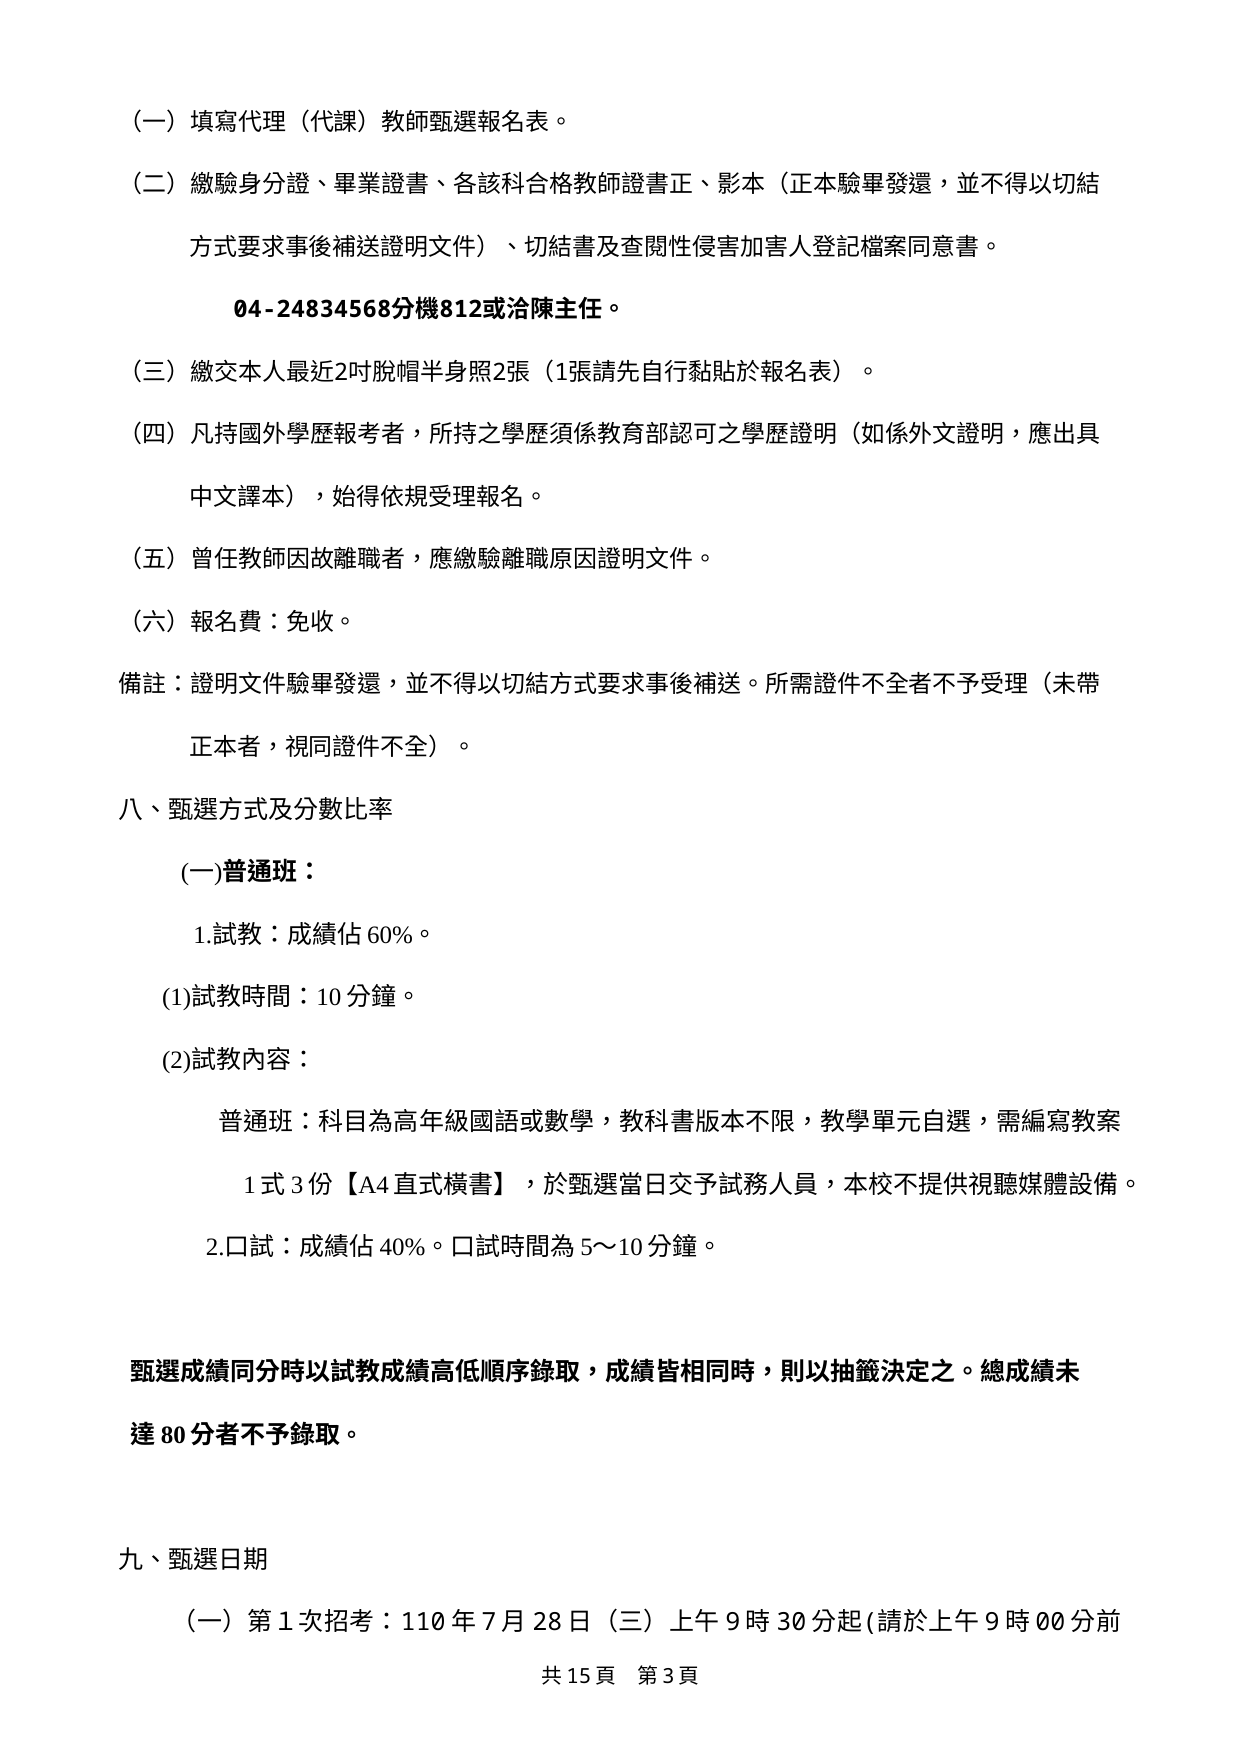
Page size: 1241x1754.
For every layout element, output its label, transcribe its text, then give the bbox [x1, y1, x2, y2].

text （五）曾任教師因故離職者，應繳驗離職原因證明文件。 [118, 516, 1122, 578]
text （一）第１次招考：110年7月28日（三）上午9時30分起(請於上午9時00分前 [171, 1578, 1122, 1641]
text 甄選成績同分時以試教成績高低順序錄取，成績皆相同時，則以抽籤決定之。總成績未 [118, 1328, 1122, 1391]
text 八、甄選方式及分數比率 [118, 766, 1122, 828]
text 普通班：科目為高年級國語或數學，教科書版本不限，教學單元自選，需編寫教案1式3份【A4直式橫書】，於甄選當日交予試務人員，本校不提供視聽媒體設備。 [218, 1078, 1122, 1203]
text 04-24834568分機812或洽陳主任。 [118, 266, 1122, 328]
text 備註：證明文件驗畢發還，並不得以切結方式要求事後補送。所需證件不全者不予受理（未帶正本者，視同證件不全）。 [118, 641, 1122, 766]
text (1)試教時間：10分鐘。 [118, 953, 1122, 1016]
text (一)普通班： [118, 828, 1122, 891]
text （三）繳交本人最近2吋脫帽半身照2張（1張請先自行黏貼於報名表）。 [118, 328, 1122, 391]
text （二）繳驗身分證、畢業證書、各該科合格教師證書正、影本（正本驗畢發還，並不得以切結方式要求事後補送證明文件）、切結書及查閱性侵害加害人登記檔案同意書。 [118, 141, 1122, 266]
text 1.試教：成績佔60%。 [118, 891, 1122, 953]
text （六）報名費：免收。 [118, 578, 1122, 641]
text 達80分者不予錄取。 [118, 1391, 1122, 1453]
text (2)試教內容： [118, 1016, 1122, 1078]
text （一）填寫代理（代課）教師甄選報名表。 [118, 78, 1122, 141]
text 九、甄選日期 [118, 1516, 1122, 1578]
text 2.口試：成績佔40%。口試時間為5～10分鐘。 [118, 1203, 1122, 1266]
text （四）凡持國外學歷報考者，所持之學歷須係教育部認可之學歷證明（如係外文證明，應出具中文譯本），始得依規受理報名。 [118, 391, 1122, 516]
